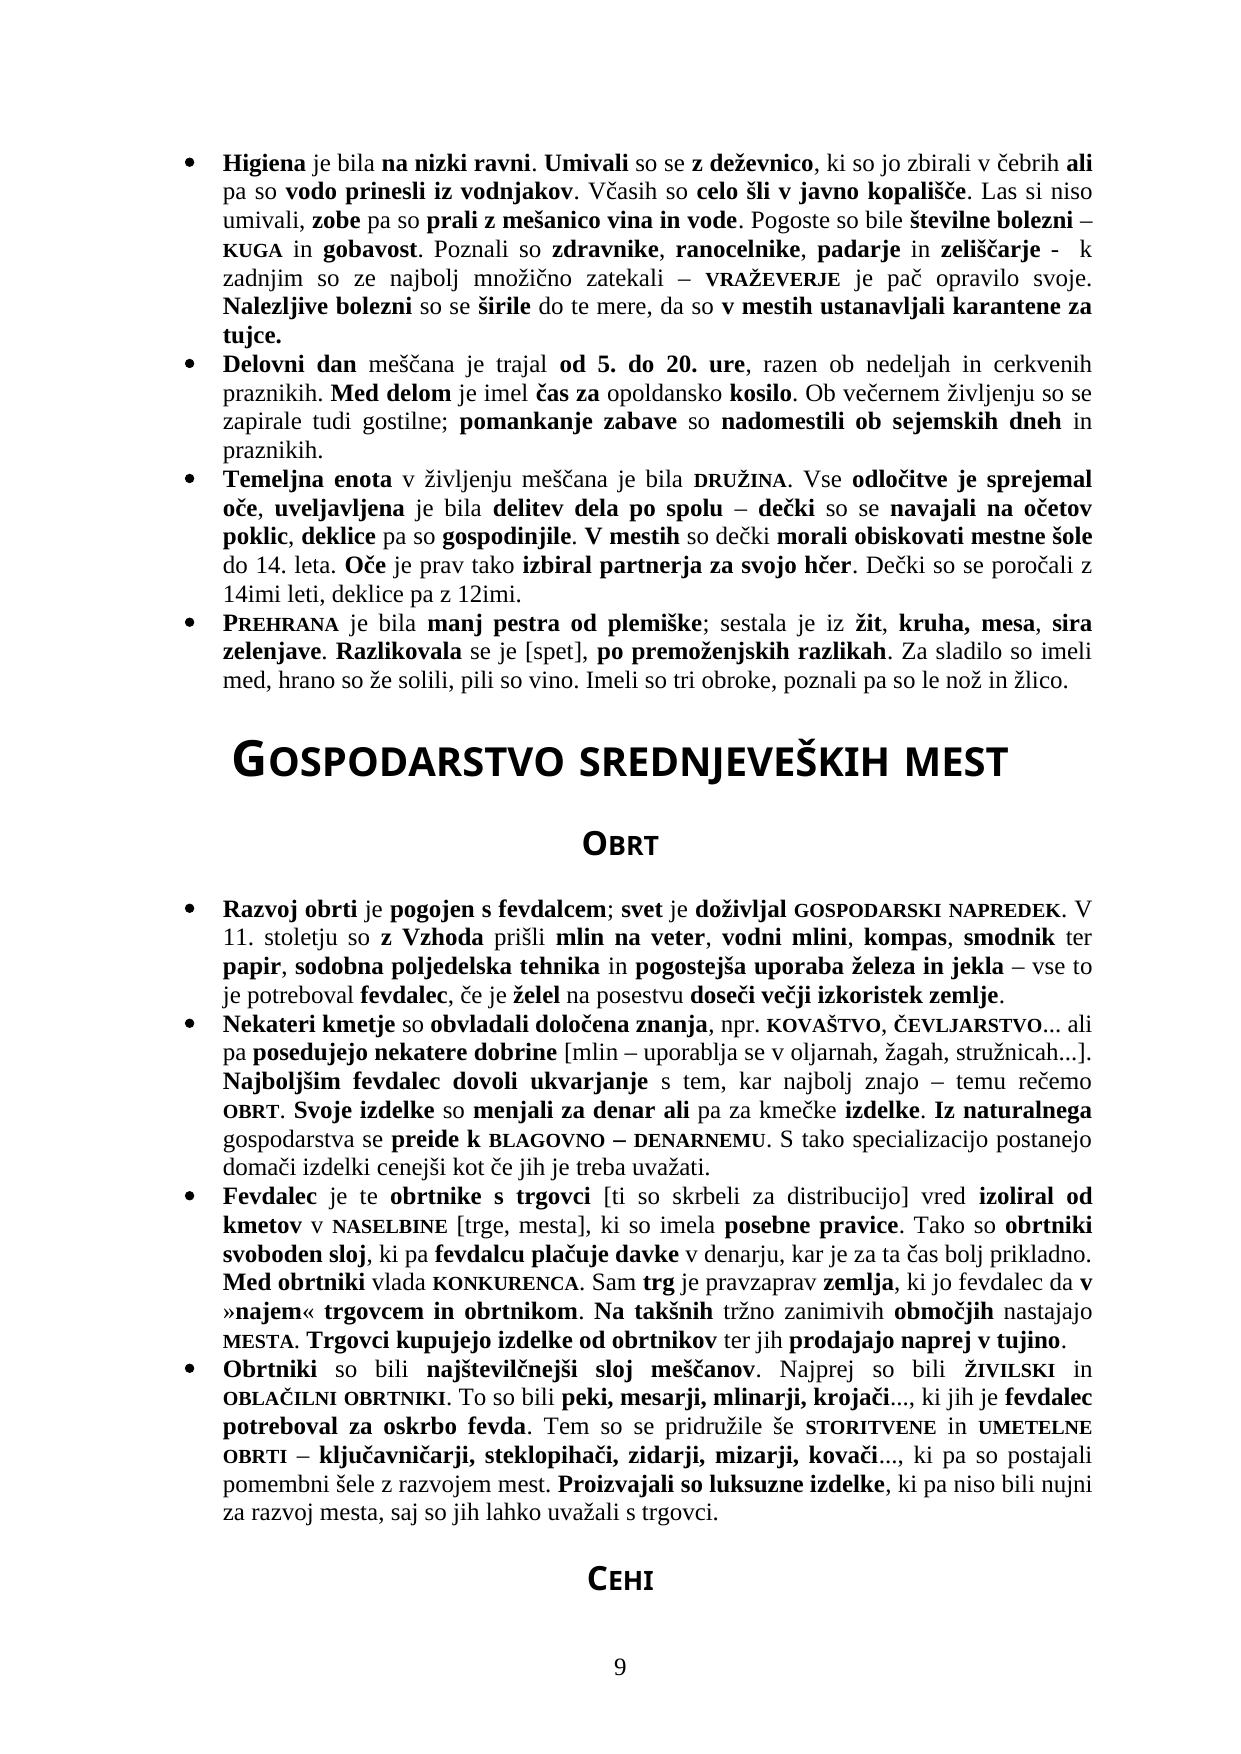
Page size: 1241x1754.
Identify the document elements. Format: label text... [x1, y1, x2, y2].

text Gospodarstvo srednjeveških mest [148, 723, 1093, 791]
list Prehrana je bila manj pestra od plemiške; sestala je iz žit, kruha, mesa, sira zelenjave. Razlikovala se je [spet], po premoženjskih razlikah. Za sladilo so imeli med, hrano so že solili, pili so vino. Imeli so tri obroke, poznali pa so le nož in žlico. [185, 608, 1093, 694]
text Obrt [148, 819, 1093, 865]
list Higiena je bila na nizki ravni. Umivali so se z deževnico, ki so jo zbirali v čebrih ali pa so vodo prinesli iz vodnjakov. Včasih so celo šli v javno kopališče. Las si niso umivali, zobe pa so prali z mešanico vina in vode. Pogoste so bile številne bolezni – kuga in gobavost. Poznali so zdravnike, ranocelnike, padarje in zeliščarje - k zadnjim so ze najbolj množično zatekali – vraževerje je pač opravilo svoje. Nalezljive bolezni so se širile do te mere, da so v mestih ustanavljali karantene za tujce. [185, 148, 1093, 349]
list Fevdalec je te obrtnike s trgovci [ti so skrbeli za distribucijo] vred izoliral od kmetov v naselbine [trge, mesta], ki so imela posebne pravice. Tako so obrtniki svoboden sloj, ki pa fevdalcu plačuje davke v denarju, kar je za ta čas bolj prikladno. Med obrtniki vlada konkurenca. Sam trg je pravzaprav zemlja, ki jo fevdalec da v »najem« trgovcem in obrtnikom. Na takšnih tržno zanimivih območjih nastajajo mesta. Trgovci kupujejo izdelke od obrtnikov ter jih prodajajo naprej v tujino. [185, 1181, 1093, 1354]
text Cehi [148, 1555, 1093, 1600]
list Delovni dan meščana je trajal od 5. do 20. ure, razen ob nedeljah in cerkvenih praznikih. Med delom je imel čas za opoldansko kosilo. Ob večernem življenju so se zapirale tudi gostilne; pomankanje zabave so nadomestili ob sejemskih dneh in praznikih. [185, 349, 1093, 464]
list Razvoj obrti je pogojen s fevdalcem; svet je doživljal gospodarski napredek. V 11. stoletju so z Vzhoda prišli mlin na veter, vodni mlini, kompas, smodnik ter papir, sodobna poljedelska tehnika in pogostejša uporaba železa in jekla – vse to je potreboval fevdalec, če je želel na posestvu doseči večji izkoristek zemlje. [185, 894, 1093, 1009]
list Obrtniki so bili najštevilčnejši sloj meščanov. Najprej so bili živilski in oblačilni obrtniki. To so bili peki, mesarji, mlinarji, krojači..., ki jih je fevdalec potreboval za oskrbo fevda. Tem so se pridružile še storitvene in umetelne obrti – ključavničarji, steklopihači, zidarji, mizarji, kovači..., ki pa so postajali pomembni šele z razvojem mest. Proizvajali so luksuzne izdelke, ki pa niso bili nujni za razvoj mesta, saj so jih lahko uvažali s trgovci. [185, 1354, 1093, 1526]
list Temeljna enota v življenju meščana je bila družina. Vse odločitve je sprejemal oče, uveljavljena je bila delitev dela po spolu – dečki so se navajali na očetov poklic, deklice pa so gospodinjile. V mestih so dečki morali obiskovati mestne šole do 14. leta. Oče je prav tako izbiral partnerja za svojo hčer. Dečki so se poročali z 14imi leti, deklice pa z 12imi. [185, 464, 1093, 608]
list Nekateri kmetje so obvladali določena znanja, npr. kovaštvo, čevljarstvo... ali pa posedujejo nekatere dobrine [mlin – uporablja se v oljarnah, žagah, stružnicah...]. Najboljšim fevdalec dovoli ukvarjanje s tem, kar najbolj znajo – temu rečemo obrt. Svoje izdelke so menjali za denar ali pa za kmečke izdelke. Iz naturalnega gospodarstva se preide k blagovno – denarnemu. S tako specializacijo postanejo domači izdelki cenejši kot če jih je treba uvažati. [185, 1009, 1093, 1181]
